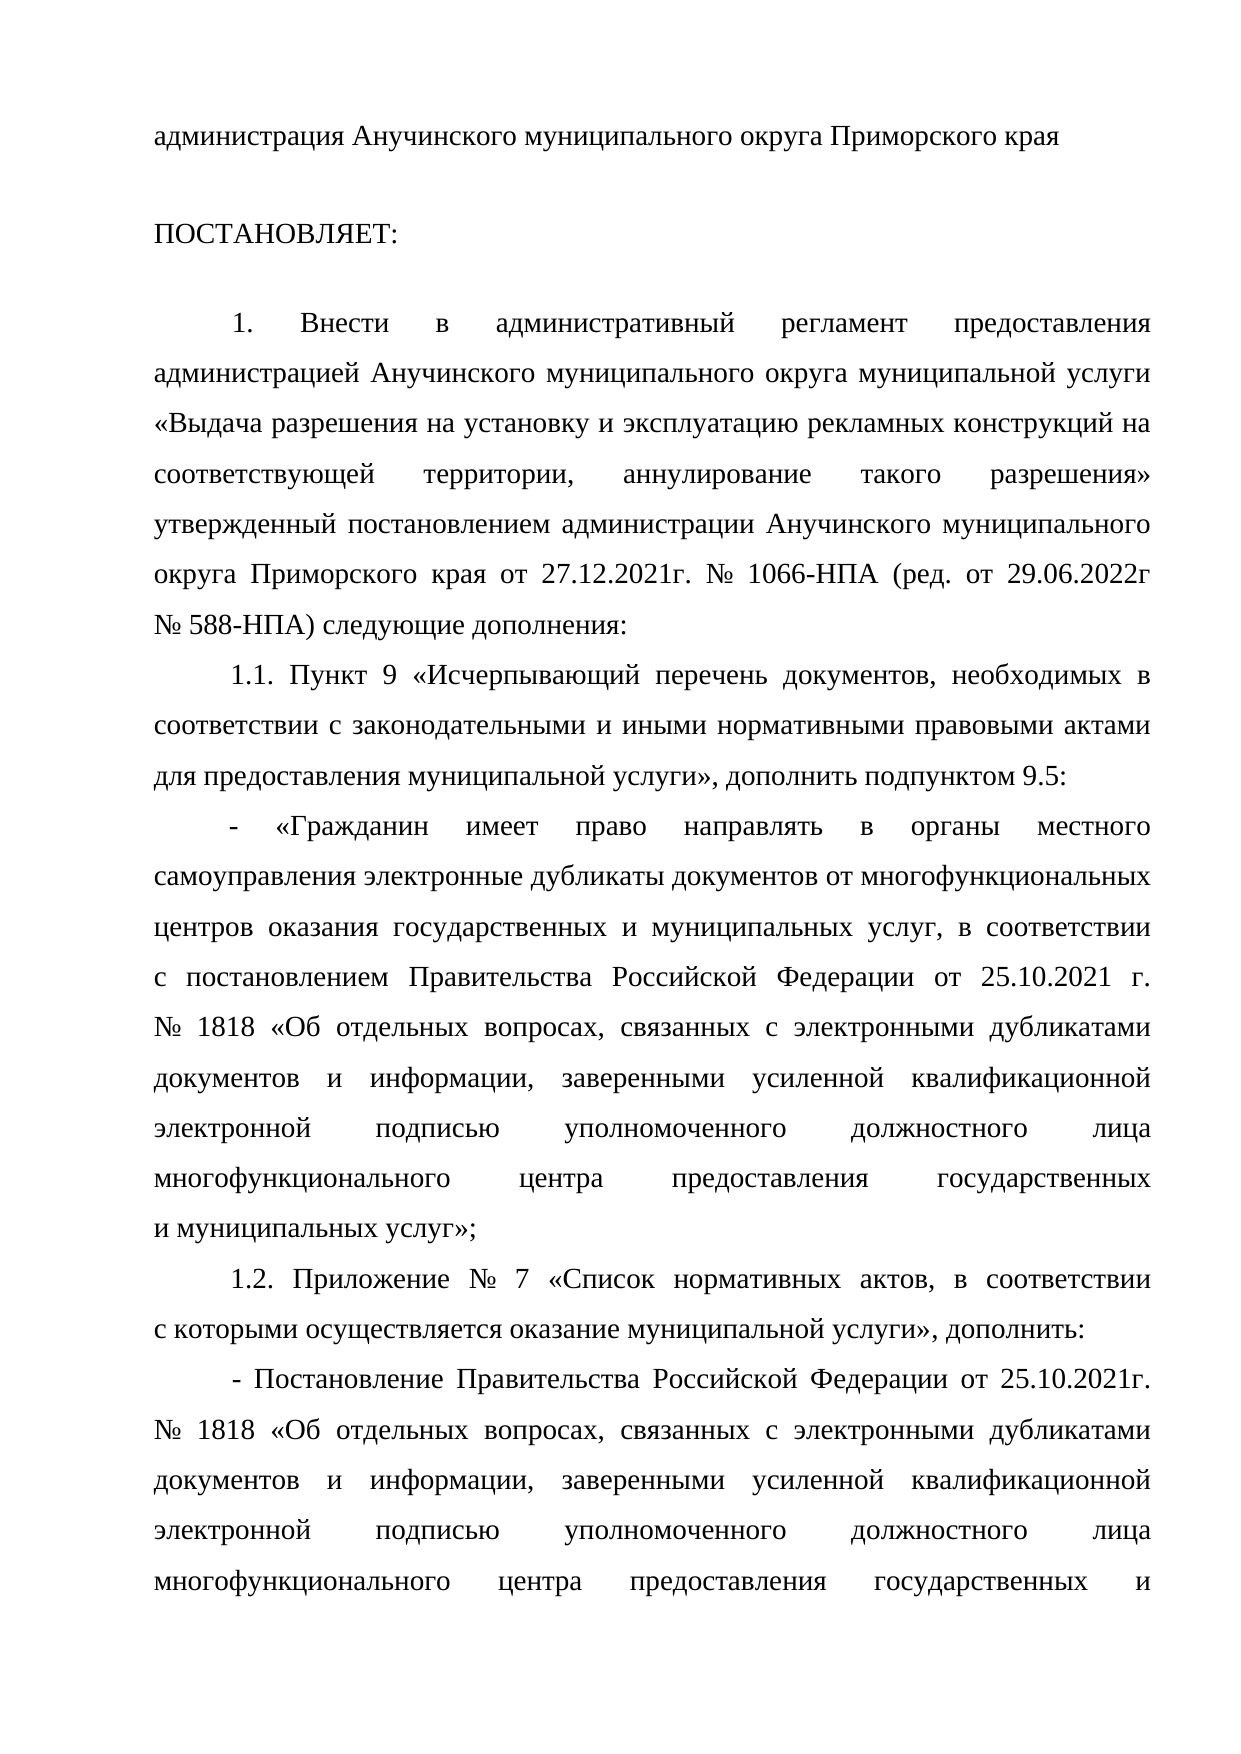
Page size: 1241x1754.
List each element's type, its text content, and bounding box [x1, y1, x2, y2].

list - «Гражданин имеет право направлять в органы местного самоуправления электронные дубликаты документов от многофункциональных центров оказания государственных и муниципальных услуг, в соответствии с постановлением Правительства Российской Федерации от 25.10.2021 г. № 1818 «Об отдельных вопросах, связанных с электронными дубликатами документов и информации, заверенными усиленной квалификационной электронной подписью уполномоченного должностного лица многофункционального центра предоставления государственных и муниципальных услуг»; [153, 808, 1152, 1244]
text администрация Анучинского муниципального округа Приморского края [153, 118, 1150, 152]
list 1.2. Приложение № 7 «Список нормативных актов, в соответствии с которыми осуществляется оказание муниципальной услуги», дополнить: [153, 1261, 1152, 1345]
text ПОСТАНОВЛЯЕТ: [153, 216, 1152, 250]
text 1.1. Пункт 9 «Исчерпывающий перечень документов, необходимых в соответствии с законодательными и иными нормативными правовыми актами для предоставления муниципальной услуги», дополнить подпунктом 9.5: [153, 657, 1152, 791]
text 1. Внести в административный регламент предоставления администрацией Анучинского муниципального округа муниципальной услуги «Выдача разрешения на установку и эксплуатацию рекламных конструкций на соответствующей территории, аннулирование такого разрешения» утвержденный постановлением администрации Анучинского муниципального округа Приморского края от 27.12.2021г. № 1066-НПА (ред. от 29.06.2022г № 588-НПА) следующие дополнения: [153, 305, 1152, 640]
text - Постановление Правительства Российской Федерации от 25.10.2021г. № 1818 «Об отдельных вопросах, связанных с электронными дубликатами документов и информации, заверенными усиленной квалификационной электронной подписью уполномоченного должностного лица многофункционального центра предоставления государственных и [153, 1362, 1152, 1596]
